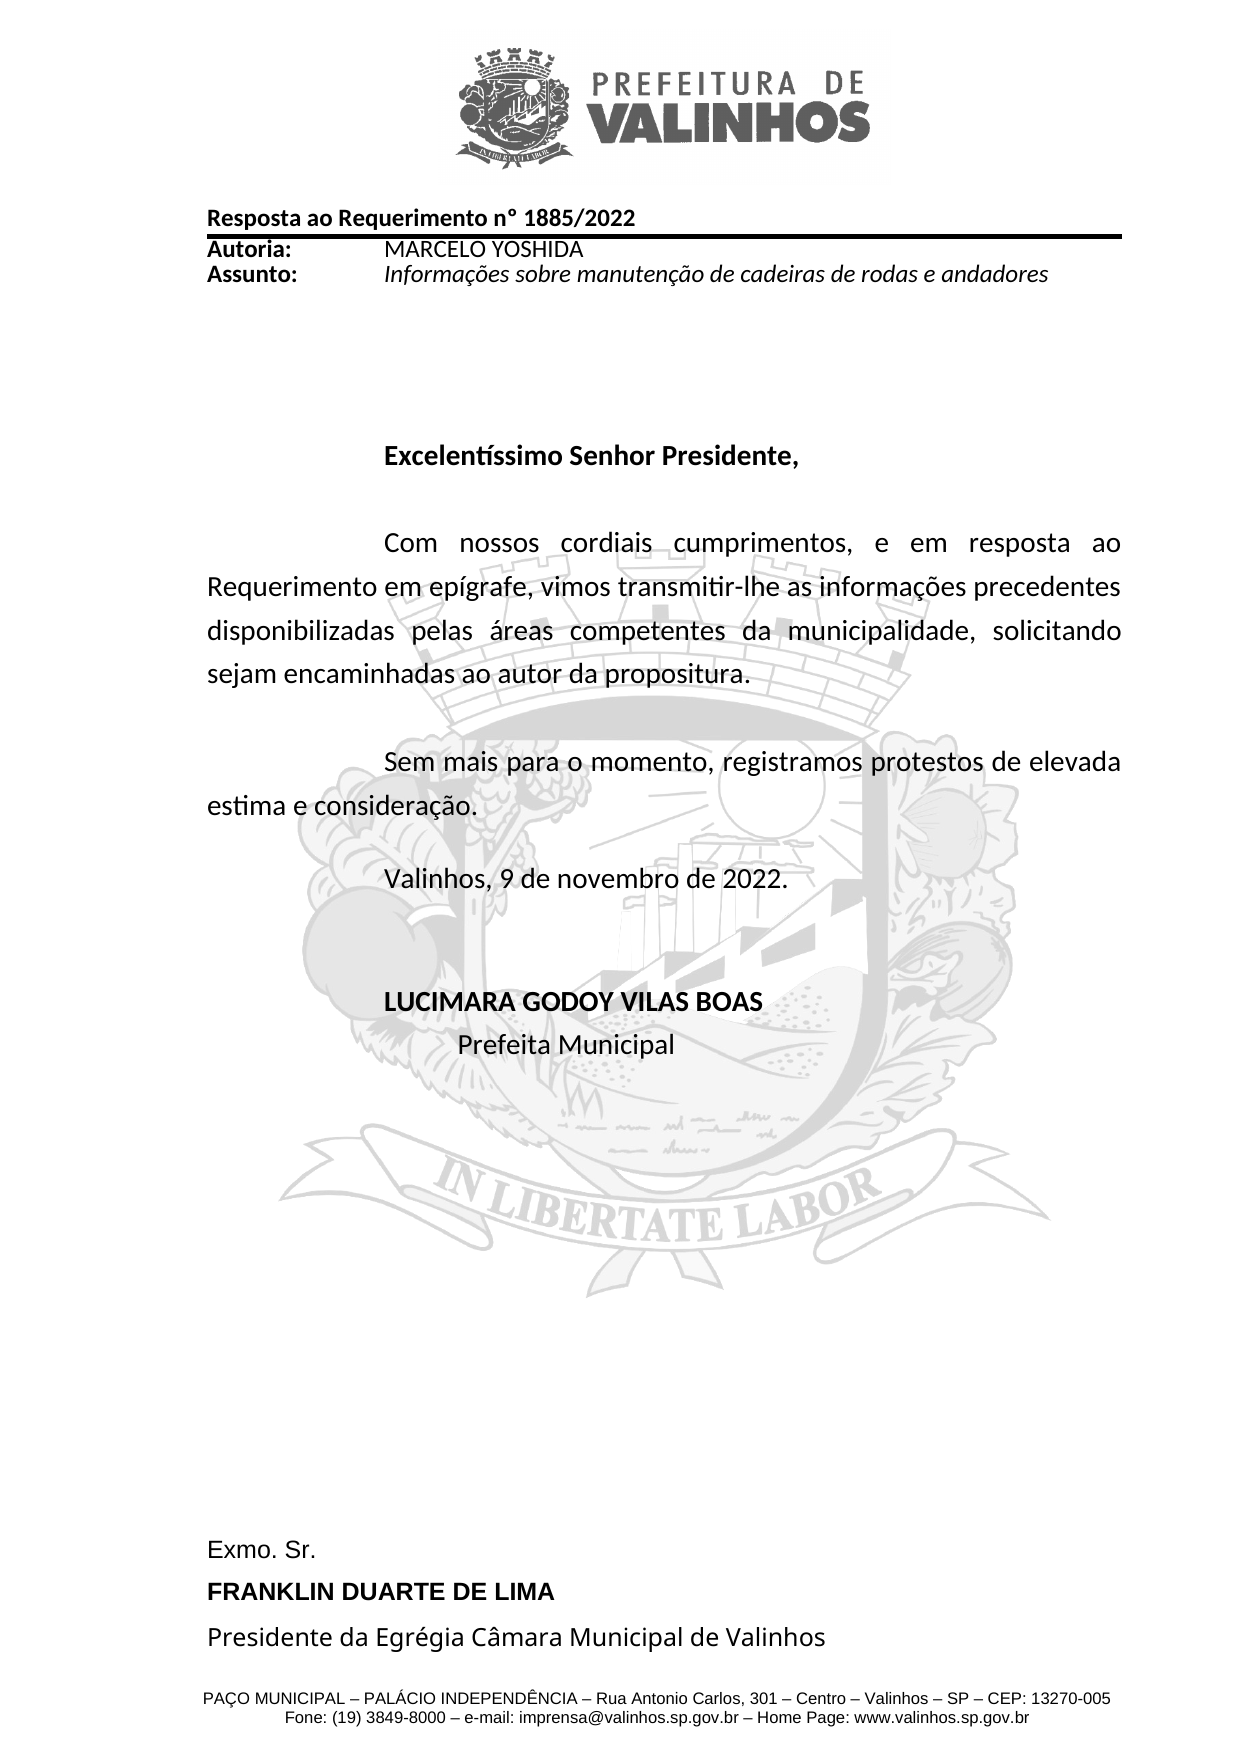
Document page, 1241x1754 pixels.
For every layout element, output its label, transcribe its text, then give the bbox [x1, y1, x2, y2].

text Valinhos, 9 de novembro de 2022. [1094, 866, 1122, 895]
picture [1090, 584, 1094, 594]
text LUCIMARA GODOY VILAS BOAS [1094, 989, 1122, 1018]
text Valinhos, 9 de novembro de 2022. [207, 866, 235, 895]
text Prefeita Municipal [1094, 1033, 1122, 1062]
text Excelentíssimo Senhor Presidente, [207, 443, 1122, 472]
text Sem mais para o momento, registramos protestos de elevada estima e consideração. [207, 749, 235, 822]
picture [438, 29, 891, 185]
picture [235, 506, 1094, 1342]
text LUCIMARA GODOY VILAS BOAS [207, 989, 235, 1018]
text Prefeita Municipal [207, 1033, 235, 1062]
text Sem mais para o momento, registramos protestos de elevada estima e consideração. [1094, 749, 1122, 822]
